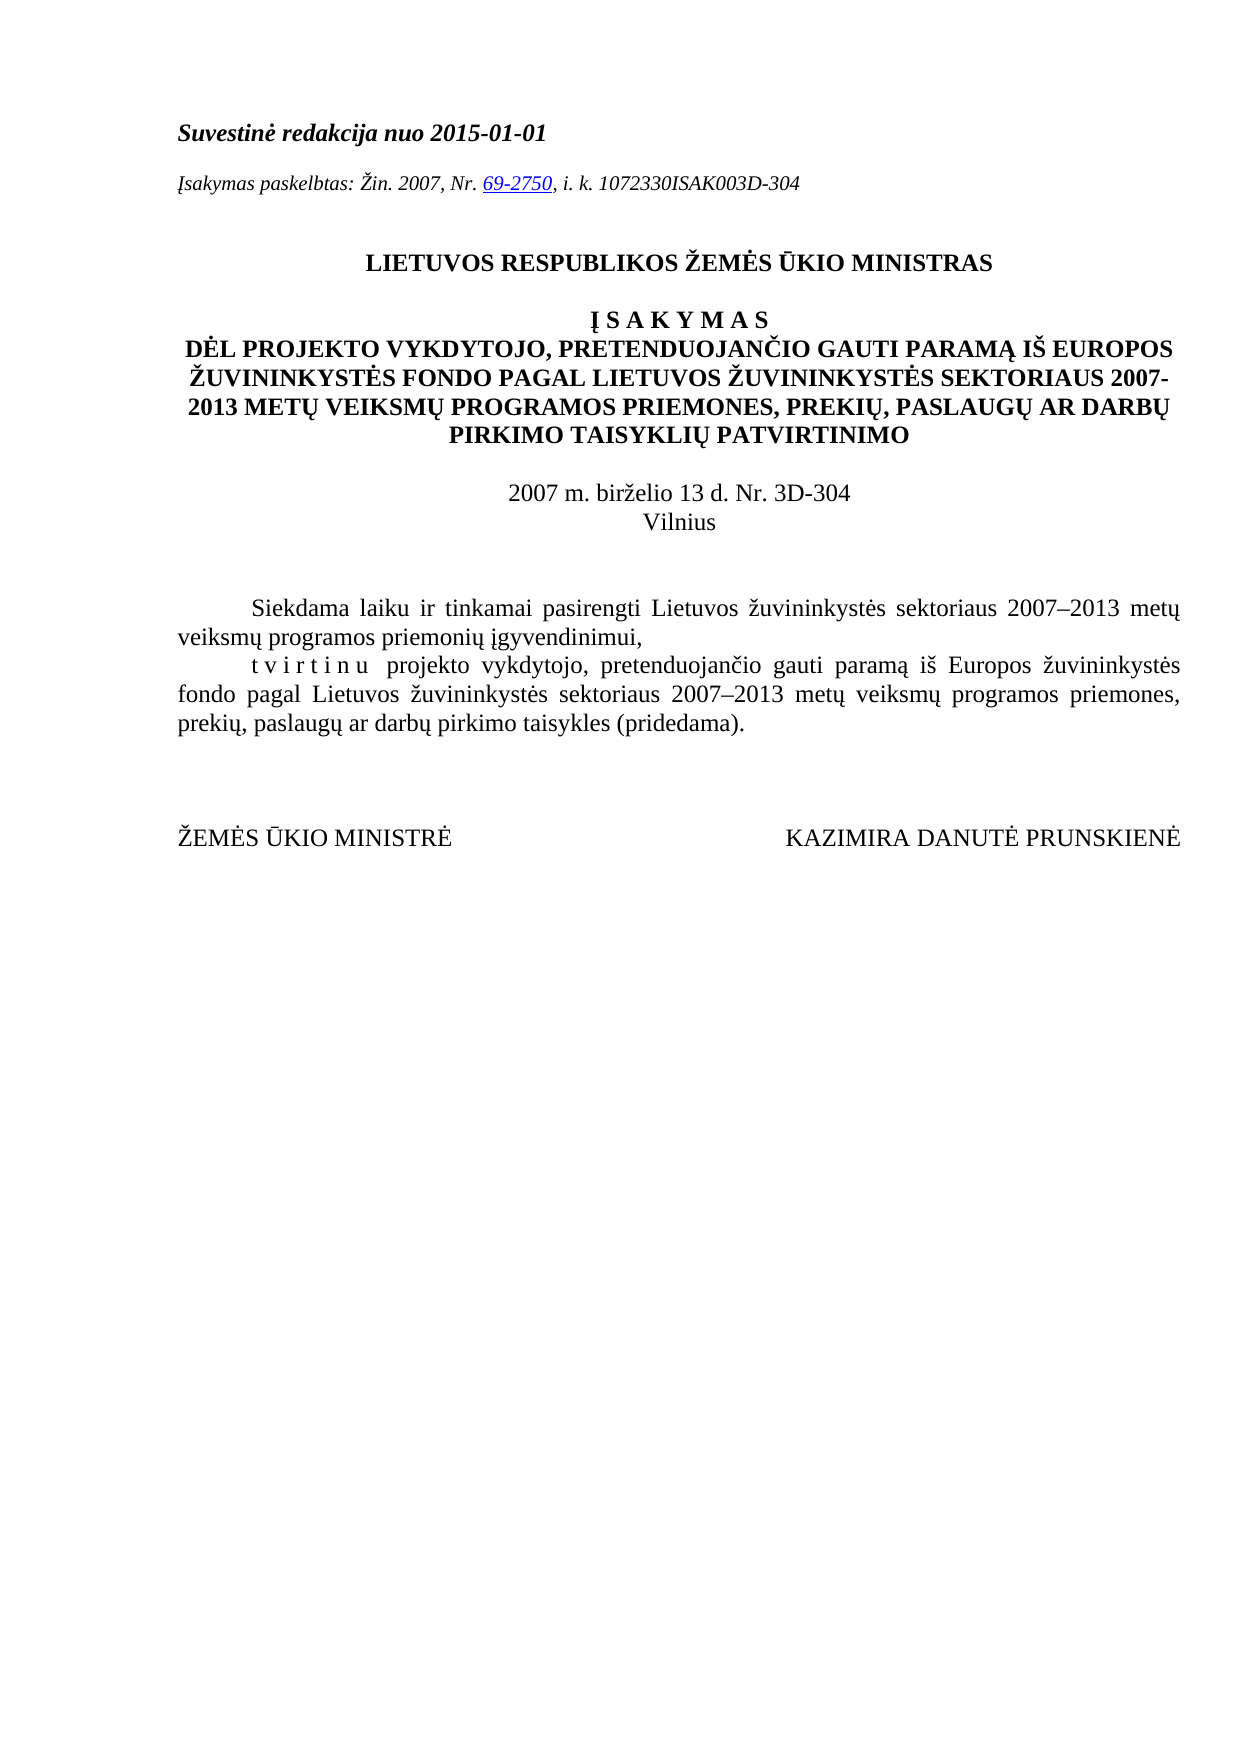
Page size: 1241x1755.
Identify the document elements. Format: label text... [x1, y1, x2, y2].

text LIETUVOS RESPUBLIKOS ŽEMĖS ŪKIO MINISTRAS [177, 248, 1181, 277]
text ŽEMĖS ŪKIO MINISTRĖ KAZIMIRA DANUTĖ PRUNSKIENĖ [177, 823, 1181, 852]
text Suvestinė redakcija nuo 2015-01-01 [177, 118, 1181, 147]
text tvirtinu projekto vykdytojo, pretenduojančio gauti paramą iš Europos žuvininkystės fondo pagal Lietuvos žuvininkystės sektoriaus 2007–2013 metų veiksmų programos priemones, prekių, paslaugų ar darbų pirkimo taisykles (pridedama). [177, 650, 1181, 737]
text 2007 m. birželio 13 d. Nr. 3D-304 [177, 478, 1181, 507]
text Į S A K Y M A S [177, 305, 1181, 334]
text DĖL PROJEKTO VYKDYTOJO, PRETENDUOJANČIO GAUTI PARAMĄ IŠ EUROPOS ŽUVININKYSTĖS FONDO PAGAL LIETUVOS ŽUVININKYSTĖS SEKTORIAUS 2007-2013 METŲ VEIKSMŲ PROGRAMOS PRIEMONES, PREKIŲ, PASLAUGŲ AR DARBŲ PIRKIMO TAISYKLIŲ PATVIRTINIMO [177, 334, 1181, 449]
text Įsakymas paskelbtas: Žin. 2007, Nr. 69-2750, i. k. 1072330ISAK003D-304 [177, 171, 1181, 195]
text Vilnius [177, 507, 1181, 535]
text Siekdama laiku ir tinkamai pasirengti Lietuvos žuvininkystės sektoriaus 2007–2013 metų veiksmų programos priemonių įgyvendinimui, [177, 593, 1181, 650]
